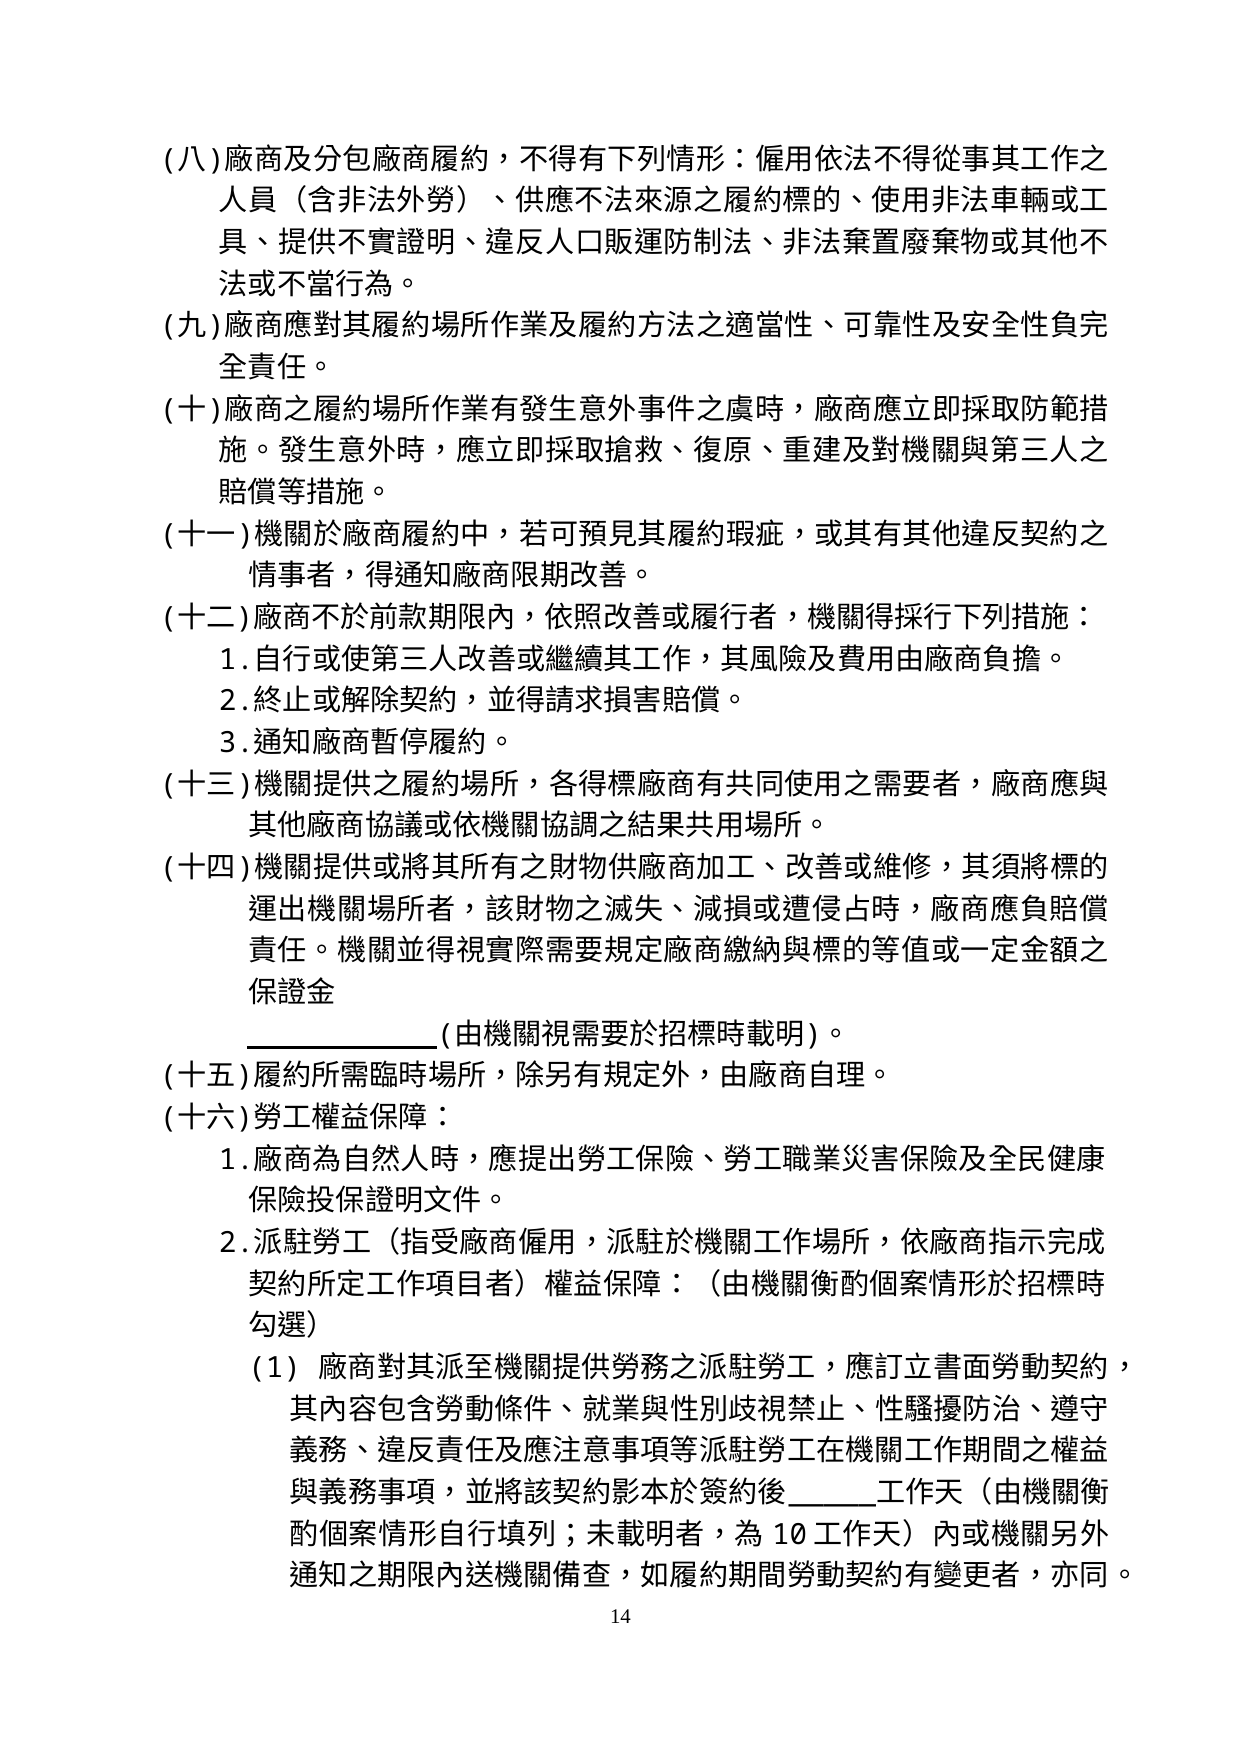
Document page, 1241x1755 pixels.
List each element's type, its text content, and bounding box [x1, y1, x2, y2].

text (十一)機關於廠商履約中，若可預見其履約瑕疵，或其有其他違反契約之情事者，得通知廠商限期改善。 [159, 511, 1110, 594]
text 3.通知廠商暫停履約。 [218, 719, 1108, 761]
text (十六)勞工權益保障： [159, 1094, 1110, 1136]
text (由機關視需要於招標時載明)。 [159, 1011, 1110, 1052]
text (八)廠商及分包廠商履約，不得有下列情形：僱用依法不得從事其工作之人員（含非法外勞）、供應不法來源之履約標的、使用非法車輛或工具、提供不實證明、違反人口販運防制法、非法棄置廢棄物或其他不法或不當行為。 [159, 136, 1110, 302]
text (十三)機關提供之履約場所，各得標廠商有共同使用之需要者，廠商應與其他廠商協議或依機關協調之結果共用場所。 [159, 761, 1110, 844]
text (十五)履約所需臨時場所，除另有規定外，由廠商自理。 [159, 1052, 1110, 1094]
text 1.廠商為自然人時，應提出勞工保險、勞工職業災害保險及全民健康保險投保證明文件。 [218, 1136, 1108, 1219]
text (十)廠商之履約場所作業有發生意外事件之虞時，廠商應立即採取防範措施。發生意外時，應立即採取搶救、復原、重建及對機關與第三人之賠償等措施。 [159, 386, 1110, 511]
text 1.自行或使第三人改善或繼續其工作，其風險及費用由廠商負擔。 [218, 636, 1108, 677]
text (九)廠商應對其履約場所作業及履約方法之適當性、可靠性及安全性負完全責任。 [159, 302, 1110, 386]
text 2.終止或解除契約，並得請求損害賠償。 [218, 677, 1108, 719]
text (1) 廠商對其派至機關提供勞務之派駐勞工，應訂立書面勞動契約，其內容包含勞動條件、就業與性別歧視禁止、性騷擾防治、遵守義務、違反責任及應注意事項等派駐勞工在機關工作期間之權益與義務事項，並將該契約影本於簽約後_____工作天（由機關衡酌個案情形自行填列；未載明者，為10工作天）內或機關另外通知之期限內送機關備查，如履約期間勞動契約有變更者，亦同。勞動契約如有缺漏或違反相關勞動法令，機關應要求廠商補正。上開勞動契約應載明廠商給付派駐勞工薪資期限，及廠商未依該期限給付派駐勞工薪資，經機關催告仍未改正者，同意由機關將應給付廠商價金之一部分，給付派駐勞工(即採購契約所載該派駐勞工薪資，包含加班費、差旅費，但不包含廠商及派駐勞工負擔之勞工保險費、就業保險費、勞工職業災害保險費、積欠工資墊償基金、勞工退休金、健保費及稅捐等費用)。 [248, 1344, 1110, 1594]
text (十二)廠商不於前款期限內，依照改善或履行者，機關得採行下列措施： [159, 594, 1110, 636]
text 2.派駐勞工（指受廠商僱用，派駐於機關工作場所，依廠商指示完成契約所定工作項目者）權益保障：（由機關衡酌個案情形於招標時勾選） [218, 1219, 1108, 1344]
text (十四)機關提供或將其所有之財物供廠商加工、改善或維修，其須將標的運出機關場所者，該財物之滅失、減損或遭侵占時，廠商應負賠償責任。機關並得視實際需要規定廠商繳納與標的等值或一定金額之保證金 [159, 844, 1110, 1011]
